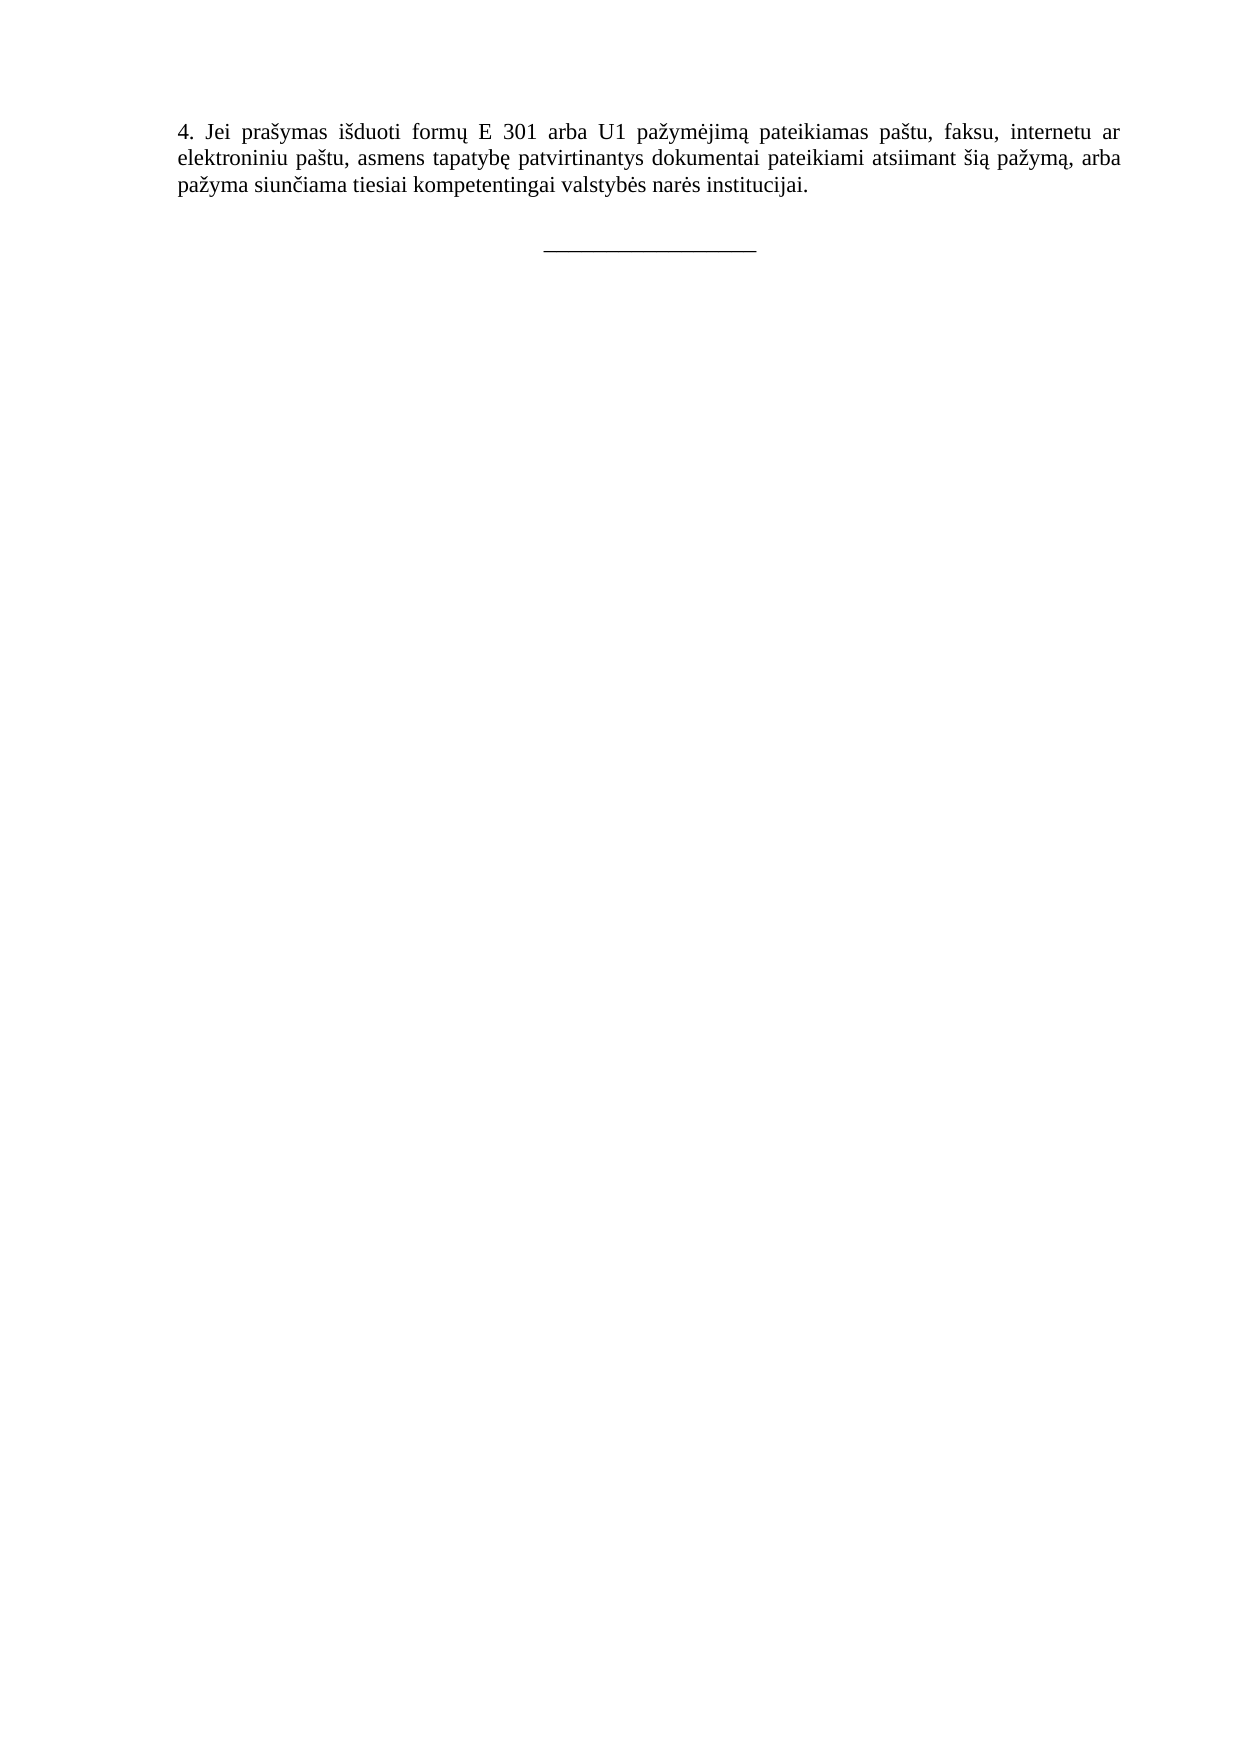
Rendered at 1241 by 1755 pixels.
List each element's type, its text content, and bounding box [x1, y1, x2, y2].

text 4. Jei prašymas išduoti formų E 301 arba U1 pažymėjimą pateikiamas paštu, faksu, internetu ar elektroniniu paštu, asmens tapatybę patvirtinantys dokumentai pateikiami atsiimant šią pažymą, arba pažyma siunčiama tiesiai kompetentingai valstybės narės institucijai. [177, 118, 1122, 197]
text _________________ [177, 226, 1122, 255]
